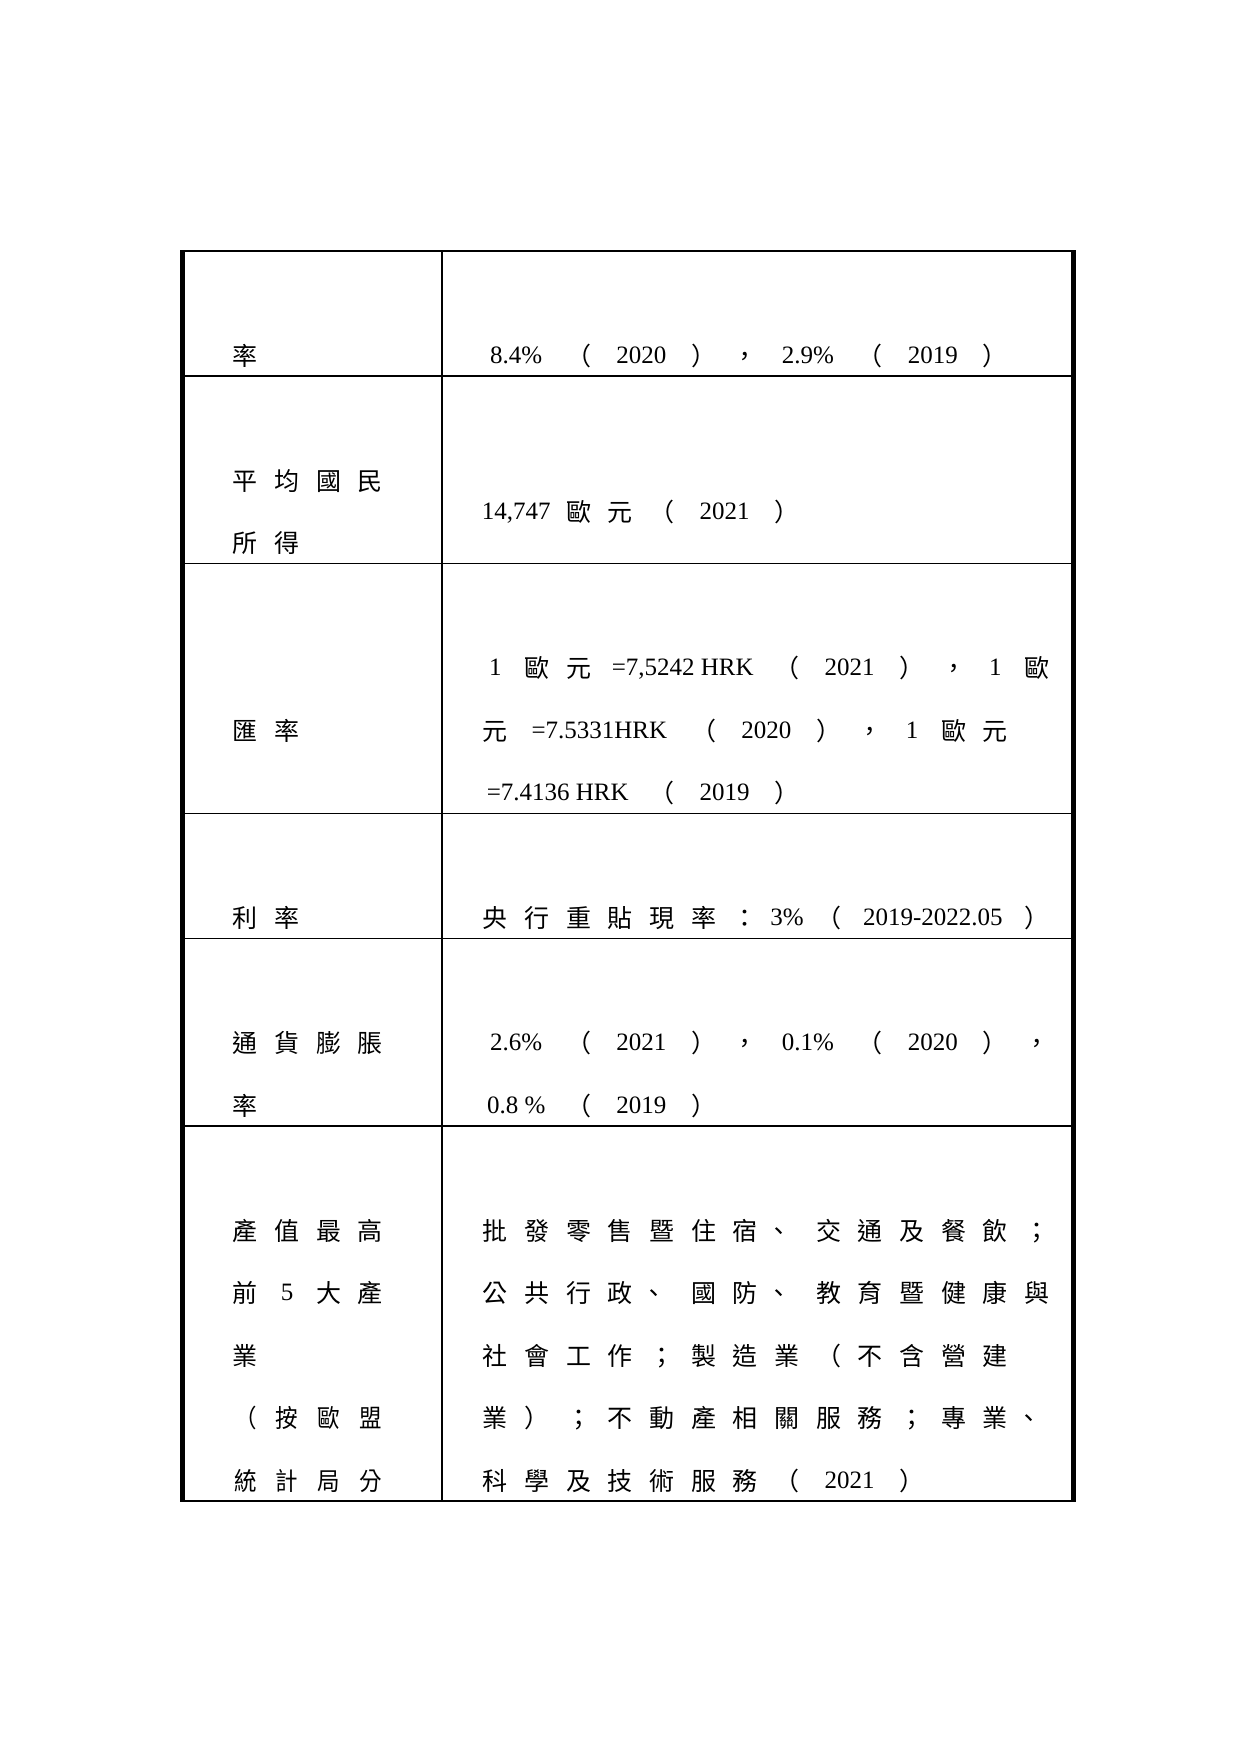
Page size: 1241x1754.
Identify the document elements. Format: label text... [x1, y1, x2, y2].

table_cell 平均國民所得 [185, 377, 441, 563]
table_cell 2.6%（2021），0.1%（2020），0.8 %（2019） [443, 939, 1071, 1125]
table_cell 1歐元=7,5242 HRK（2021），1歐元=7.5331HRK（2020），1歐元=7.4136 HRK（2019） [443, 564, 1071, 813]
table_cell 14,747歐元（2021） [443, 377, 1071, 563]
table_cell 利率 [185, 814, 441, 938]
table_cell 通貨膨脹率 [185, 939, 441, 1125]
table_cell 率 [185, 252, 441, 375]
table_cell 8.4%（2020），2.9%（2019） [443, 252, 1071, 375]
table_cell 產值最高前5大產業 （按歐盟統計局分 [185, 1127, 441, 1500]
table_cell 央行重貼現率：3%（2019-2022.05） [443, 814, 1071, 938]
table_cell 匯率 [185, 564, 441, 813]
table_cell 批發零售暨住宿、交通及餐飲；公共行政、國防、教育暨健康與社會工作；製造業（不含營建業）；不動產相關服務；專業、科學及技術服務（2021） [443, 1127, 1071, 1500]
